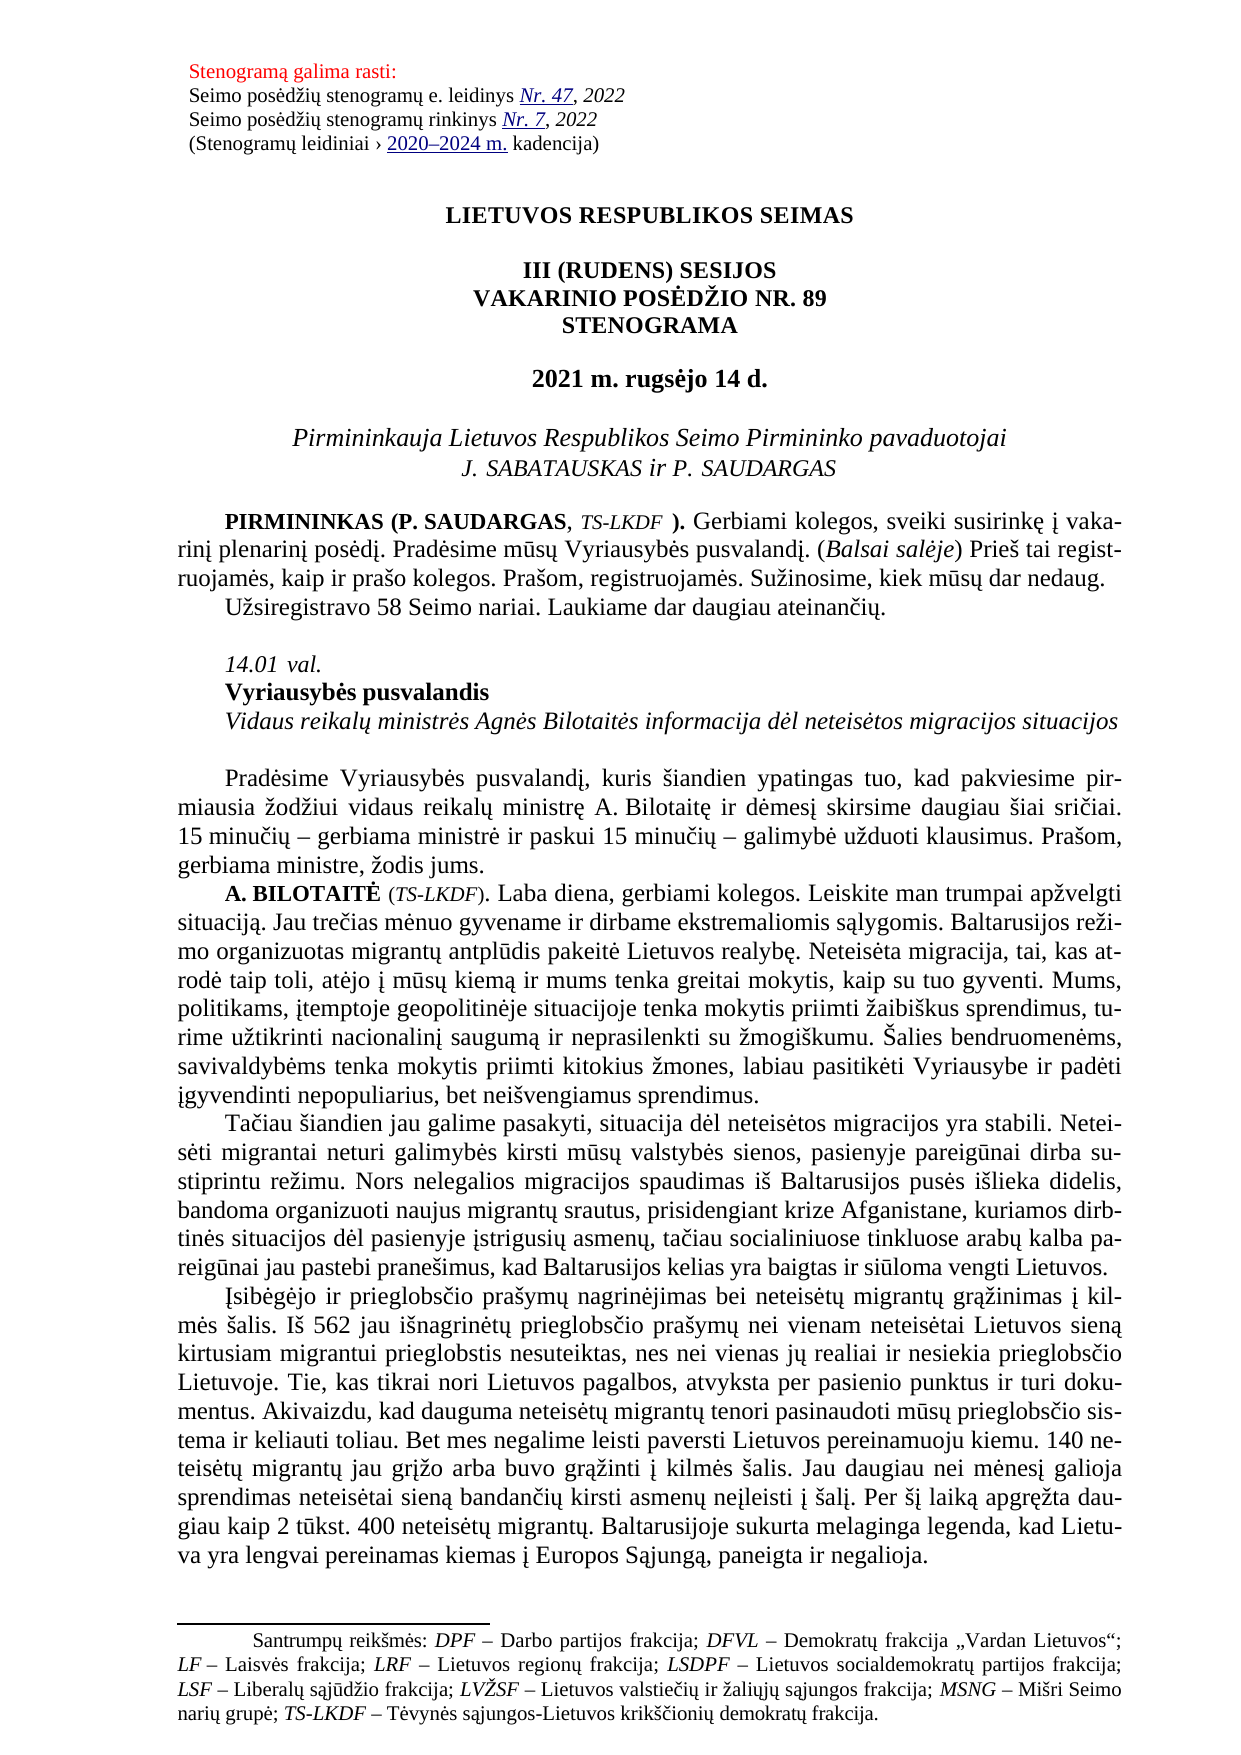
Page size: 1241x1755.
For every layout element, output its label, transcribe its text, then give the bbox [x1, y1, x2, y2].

title III (RUDENS) SESIJOS [177, 256, 1122, 284]
text Pirmininkauja Lietuvos Respublikos Seimo Pirmininko pavaduotojai J. SABATAUSKAS ir P. SAUDARGAS [177, 422, 1122, 482]
table_cell Seimo posėdžių stenogramų e. leidinys Nr. 47, 2022 [177, 83, 1045, 107]
text Vy­riau­sy­bės pus­va­lan­dis [177, 677, 1122, 706]
text 14.01 val. [224, 649, 1122, 677]
text A. BILOTAITĖ (TS-LKDF). La­ba die­na, ger­bia­mi ko­le­gos. Leis­ki­te man trum­pai ap­žvelg­ti si­tu­a­ci­ją. Jau tre­čias mė­nuo gy­ve­na­me ir dir­ba­me eks­tre­ma­lio­mis są­ly­go­mis. Bal­ta­ru­si­jos re­ži­mo or­ga­ni­zuo­tas mig­ran­tų ant­plū­dis pa­kei­tė Lie­tu­vos re­a­ly­bę. Ne­tei­sė­ta mig­ra­ci­ja, tai, kas at­ro­dė taip to­li, at­ėjo į mū­sų kie­mą ir mums ten­ka grei­tai mo­ky­tis, kaip su tuo gy­ven­ti. Mums, po­li­ti­kams, įtemp­to­je ge­o­po­li­ti­nė­je si­tu­a­ci­jo­je ten­ka mo­ky­tis pri­im­ti žai­biš­kus spren­di­mus, tu­ri­me už­tik­rin­ti na­cio­na­li­nį sau­gu­mą ir ne­pra­si­lenk­ti su žmo­giš­ku­mu. Ša­lies ben­druo­me­nėms, sa­vi­val­dy­bėms ten­ka mo­ky­tis pri­im­ti ki­to­kius žmo­nes, la­biau pa­si­ti­kė­ti Vy­riau­sy­be ir pa­dė­ti įgy­ven­din­ti ne­po­pu­lia­rius, bet ne­iš­ven­gia­mus spren­di­mus. [177, 878, 1122, 1108]
text 2021 m. rugsėjo 14 d. [177, 363, 1122, 393]
table_header Stenogramą galima rasti: [177, 59, 1045, 83]
text Santrumpų reikšmės: DPF – Darbo partijos frakcija; DFVL – Demokratų frakcija „Vardan Lietuvos“; LF – Laisvės frakcija; LRF – Lietuvos regionų frakcija; LSDPF – Lietuvos socialdemokratų partijos frakcija; LSF – Liberalų sąjūdžio frakcija; LVŽSF – Lietuvos valstiečių ir žaliųjų sąjungos frakcija; MSNG – Mišri Seimo narių grupė; TS-LKDF – Tėvynės sąjungos-Lietuvos krikščionių demokratų frakcija. [177, 1624, 1122, 1724]
text Įsi­bė­gė­jo ir prie­globs­čio pra­šy­mų nag­ri­nė­ji­mas bei ne­tei­sė­tų mig­ran­tų grą­ži­ni­mas į kil­mės ša­lis. Iš 562 jau iš­nag­ri­nė­tų prie­globs­čio pra­šy­mų nei vie­nam ne­tei­sė­tai Lie­tu­vos sie­ną kir­tu­siam mig­ran­tui prie­globs­tis ne­su­teik­tas, nes nei vie­nas jų re­a­liai ir ne­sie­kia prie­globs­čio Lie­tu­vo­je. Tie, kas tik­rai no­ri Lie­tu­vos pa­gal­bos, at­vyks­ta per pa­sie­nio punk­tus ir tu­ri do­ku­men­tus. Aki­vaiz­du, kad dau­gu­ma ne­tei­sė­tų mig­ran­tų te­no­ri pa­si­nau­do­ti mū­sų prie­globs­čio sis­te­ma ir ke­liau­ti to­liau. Bet mes ne­ga­li­me leis­ti pa­vers­ti Lie­tu­vos per­ei­na­muo­ju kie­mu. 140 ne­tei­sė­tų mig­ran­tų jau grį­žo ar­ba bu­vo grą­žin­ti į kil­mės ša­lis. Jau dau­giau nei mė­ne­sį ga­lio­ja spren­di­mas ne­tei­sė­tai sie­ną ban­dan­čių kirs­ti as­me­nų ne­įleis­ti į ša­lį. Per šį lai­ką ap­gręž­ta dau­giau kaip 2 tūkst. 400 ne­tei­sė­tų mig­ran­tų. Bal­ta­ru­si­jo­je su­kur­ta me­la­gin­ga le­gen­da, kad Lie­tu­va yra leng­vai per­ei­na­mas kie­mas į Eu­ro­pos Są­jun­gą, pa­neig­ta ir ne­ga­lio­ja. [177, 1281, 1122, 1568]
table_cell Seimo posėdžių stenogramų rinkinys Nr. 7, 2022o posėdžių stenogramų rinkinys Nr. 7, 2022 [177, 107, 1045, 131]
title LIETUVOS RESPUBLIKOS SEIMAS [177, 201, 1122, 228]
title VAKARINIO posėdžio NR. 89 [177, 284, 1122, 311]
title STENOGRAMA [177, 311, 1122, 339]
text Už­si­re­gist­ra­vo 58 Sei­mo na­riai. Lau­kia­me dar dau­giau at­ei­nan­čių. [177, 592, 1122, 621]
text Ta­čiau šian­dien jau ga­li­me pa­sa­ky­ti, si­tu­a­ci­ja dėl ne­tei­sė­tos mig­ra­ci­jos yra sta­bi­li. Ne­tei­sė­ti mig­ran­tai ne­tu­ri ga­li­my­bės kirs­ti mū­sų vals­ty­bės sie­nos, pa­sie­ny­je pa­rei­gū­nai dir­ba su­stip­rin­tu re­ži­mu. Nors ne­le­ga­lios mig­ra­ci­jos spau­di­mas iš Bal­ta­ru­si­jos pu­sės iš­lie­ka di­de­lis, ban­do­ma or­ga­ni­zuo­ti nau­jus mig­ran­tų srau­tus, pri­si­den­giant kri­ze Af­ga­nis­ta­ne, ku­ria­mos dirb­ti­nės si­tu­a­ci­jos dėl pa­sie­ny­je įstri­gu­sių as­me­nų, ta­čiau so­cia­li­niuo­se tin­kluo­se ara­bų kal­ba pa­rei­gū­nai jau pa­ste­bi pra­ne­ši­mus, kad Bal­ta­ru­si­jos ke­lias yra baig­tas ir siū­lo­ma veng­ti Lie­tu­vos. [177, 1108, 1122, 1281]
text Vi­daus rei­ka­lų mi­nist­rės Ag­nės Bi­lo­tai­tės in­for­ma­ci­ja dėl ne­tei­sė­tos mig­ra­ci­jos si­tu­a­ci­jos [177, 706, 1122, 735]
text Pra­dė­si­me Vy­riau­sy­bės pus­va­lan­dį, ku­ris šian­dien ypa­tin­gas tuo, kad pa­kvie­si­me pir­miau­sia žo­džiui vi­daus rei­ka­lų mi­nist­rę A. Bi­lo­tai­tę ir dė­me­sį skir­si­me dau­giau šiai sri­čiai. 15 mi­nu­čių – ger­bia­ma mi­nist­rė ir pas­kui 15 mi­nu­čių – ga­li­my­bė už­duo­ti klau­si­mus. Pra­šom, ger­bia­ma mi­nist­re, žo­dis jums. [177, 763, 1122, 878]
table_cell (Stenogramų leidiniai › 2020–2024 m. kadencija) [177, 131, 1045, 155]
text PIRMININKAS (P. SAUDARGAS, TS-LKDF). Ger­bia­mi ko­le­gos, svei­ki su­si­rin­kę į va­ka­ri­nį ple­na­ri­nį po­sė­dį. Pra­dė­si­me mū­sų Vy­riau­sy­bės pus­va­lan­dį. (Bal­sai sa­lė­je) Prieš tai re­gist­ruo­ja­mės, kaip ir pra­šo ko­le­gos. Pra­šom, re­gist­ruo­ja­mės. Su­ži­no­si­me, kiek mū­sų dar ne­daug. [177, 506, 1122, 592]
